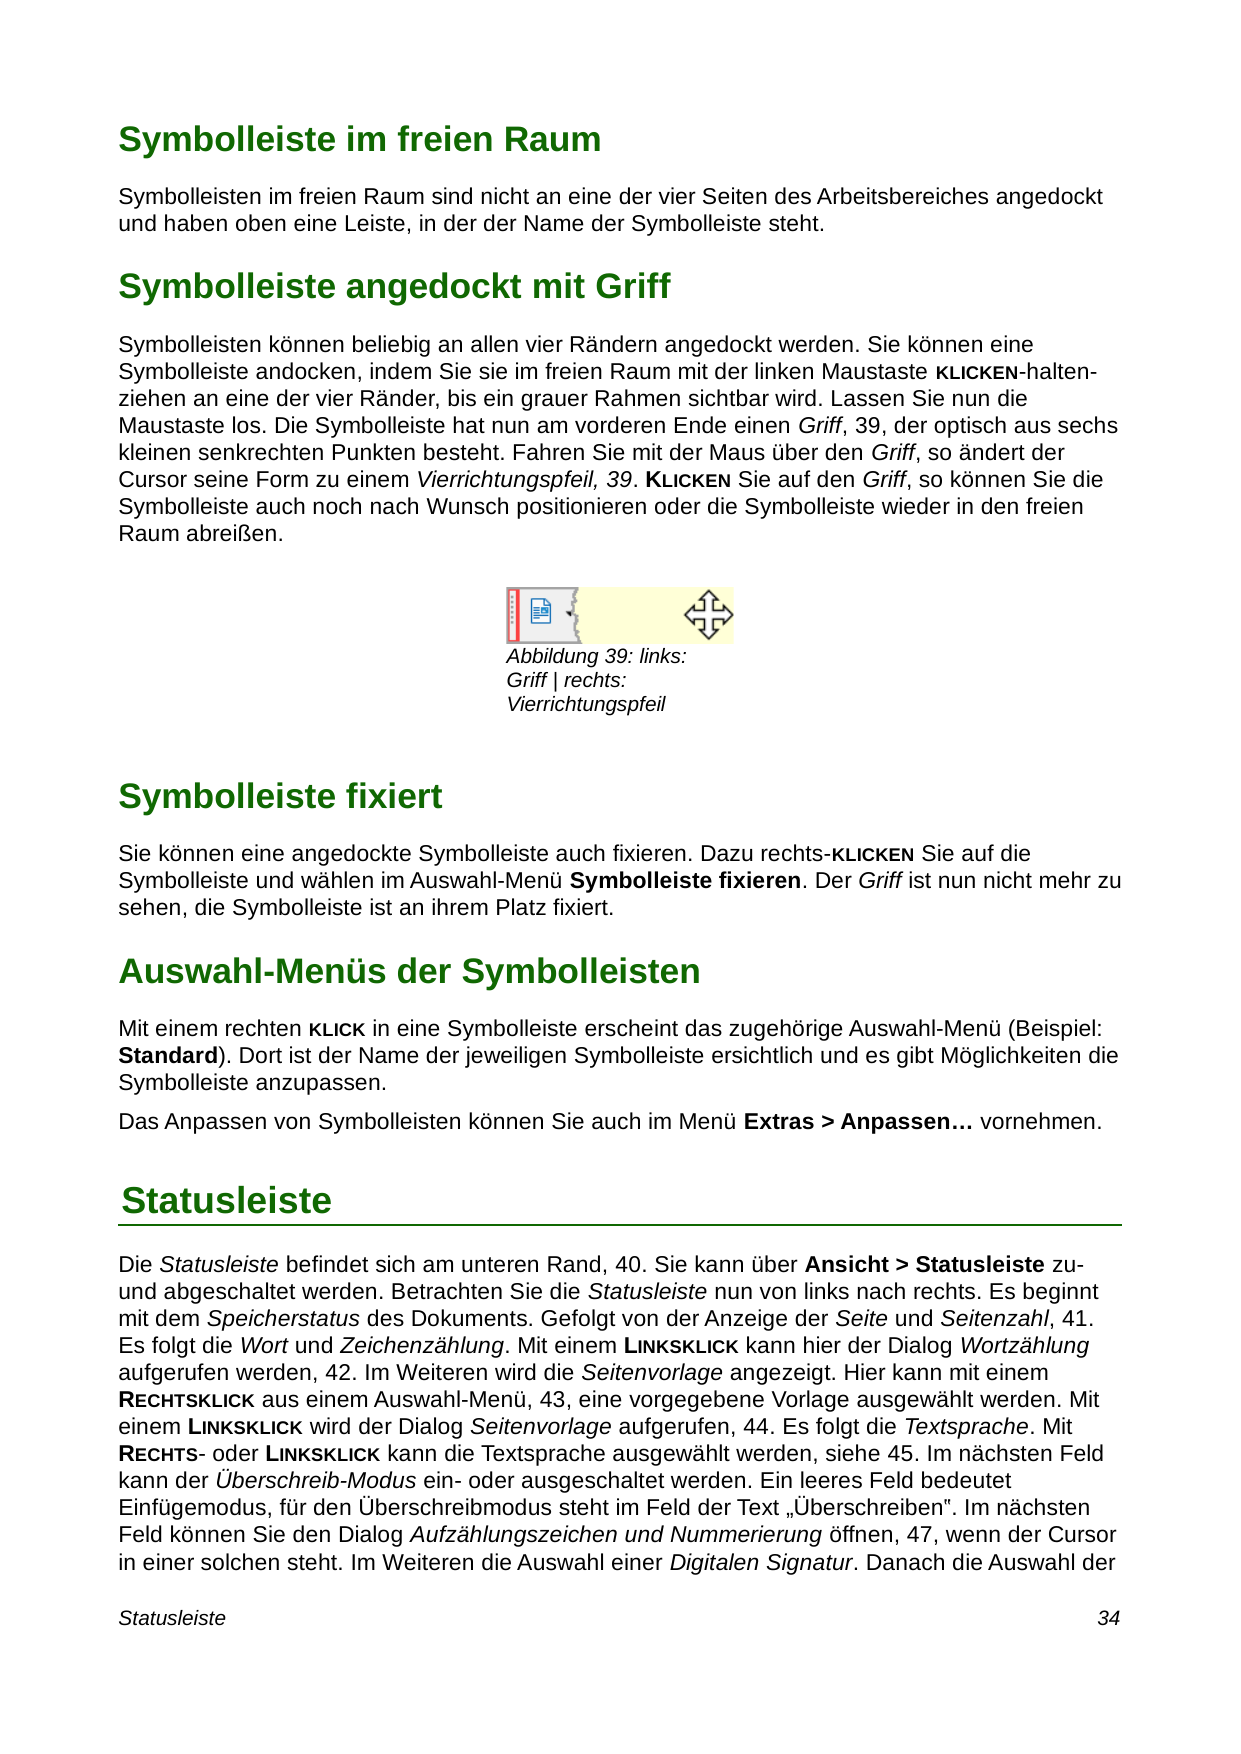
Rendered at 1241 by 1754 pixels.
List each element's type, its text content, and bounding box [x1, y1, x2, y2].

subtitle Symbolleiste im freien Raum [118, 118, 1122, 159]
subtitle Symbolleiste fixiert [118, 775, 1122, 816]
picture [506, 587, 734, 644]
text Sie können eine angedockte Symbolleiste auch fixieren. Dazu rechts-klicken Sie auf die Symbolleiste und wählen im Auswahl-Menü Symbolleiste fixieren. Der Griff ist nun nicht mehr zu sehen, die Symbolleiste ist an ihrem Platz fixiert. [118, 839, 1122, 921]
subtitle Symbolleiste angedockt mit Griff [118, 266, 1122, 306]
text Die Statusleiste befindet sich am unteren Rand, Abbildung 40. Sie kann über Ansicht > Statusleiste zu- und abgeschaltet werden. Betrachten Sie die Statusleiste nun von links nach rechts. Es beginnt mit dem Speicherstatus des Dokuments. Gefolgt von der Anzeige der Seite und Seitenzahl, Abbildung 41. Es folgt die Wort und Zeichenzählung. Mit einem Linksklick kann hier der Dialog Wortzählung aufgerufen werden, Abbildung 42. Im Weiteren wird die Seitenvorlage angezeigt. Hier kann mit einem Rechtsklick aus einem Auswahl-Menü, Abbildung 43, eine vorgegebene Vorlage ausgewählt werden. Mit einem Linksklick wird der Dialog Seitenvorlage aufgerufen, Abbildung 44. Es folgt die Textsprache. Mit Rechts- oder Linksklick kann die Textsprache ausgewählt werden, siehe Abbildung 45. Im nächsten Feld kann der Überschreib-Modus ein- oder ausgeschaltet werden. Ein leeres Feld bedeutet Einfügemodus, für den Überschreibmodus steht im Feld der Text „Überschreiben‟. Im nächsten Feld können Sie den Dialog Aufzählungszeichen und Nummerierung öffnen, Abbildung 47, wenn der Cursor in einer solchen steht. Im Weiteren die Auswahl einer Digitalen Signatur. Danach die Auswahl der Seitenansichten. Daneben ein Zoombalken gefolgt von einer Anzeige Maßstab. Ein Linksklick auf die Anzeige Maßstab zeigt den Dialog Maßstab und Ansichtslayout, Abbildung 48. Rechtsklick auf die Anzeige zeigt ein Auswahl-Menü, Abbildung 49. [118, 1250, 1122, 1575]
subtitle Auswahl-Menüs der Symbolleisten [118, 950, 1122, 991]
subtitle Statusleiste [118, 1176, 1122, 1224]
text Abbildung 39: links: Griff | rechts: Vierrichtungspfeil [506, 644, 734, 716]
text Mit einem rechten klick in eine Symbolleiste erscheint das zugehörige Auswahl-Menü (Beispiel: Standard). Dort ist der Name der jeweiligen Symbolleiste ersichtlich und es gibt Möglichkeiten die Symbolleiste anzupassen. [118, 1014, 1122, 1095]
text Das Anpassen von Symbolleisten können Sie auch im Menü Extras > Anpassen… vornehmen. [118, 1107, 1122, 1134]
text Symbolleisten im freien Raum sind nicht an eine der vier Seiten des Arbeitsbereiches angedockt und haben oben eine Leiste, in der der Name der Symbolleiste steht. [118, 182, 1122, 236]
text Symbolleisten können beliebig an allen vier Rändern angedockt werden. Sie können eine Symbolleiste andocken, indem Sie sie im freien Raum mit der linken Maustaste klicken-halten-ziehen an eine der vier Ränder, bis ein grauer Rahmen sichtbar wird. Lassen Sie nun die Maustaste los. Die Symbolleiste hat nun am vorderen Ende einen Griff, Abbildung 39, der optisch aus sechs kleinen senkrechten Punkten besteht. Fahren Sie mit der Maus über den Griff, so ändert der Cursor seine Form zu einem Vierrichtungspfeil, Abbildung 39. Klicken Sie auf den Griff, so können Sie die Symbolleiste auch noch nach Wunsch positionieren oder die Symbolleiste wieder in den freien Raum abreißen. [118, 330, 1122, 547]
